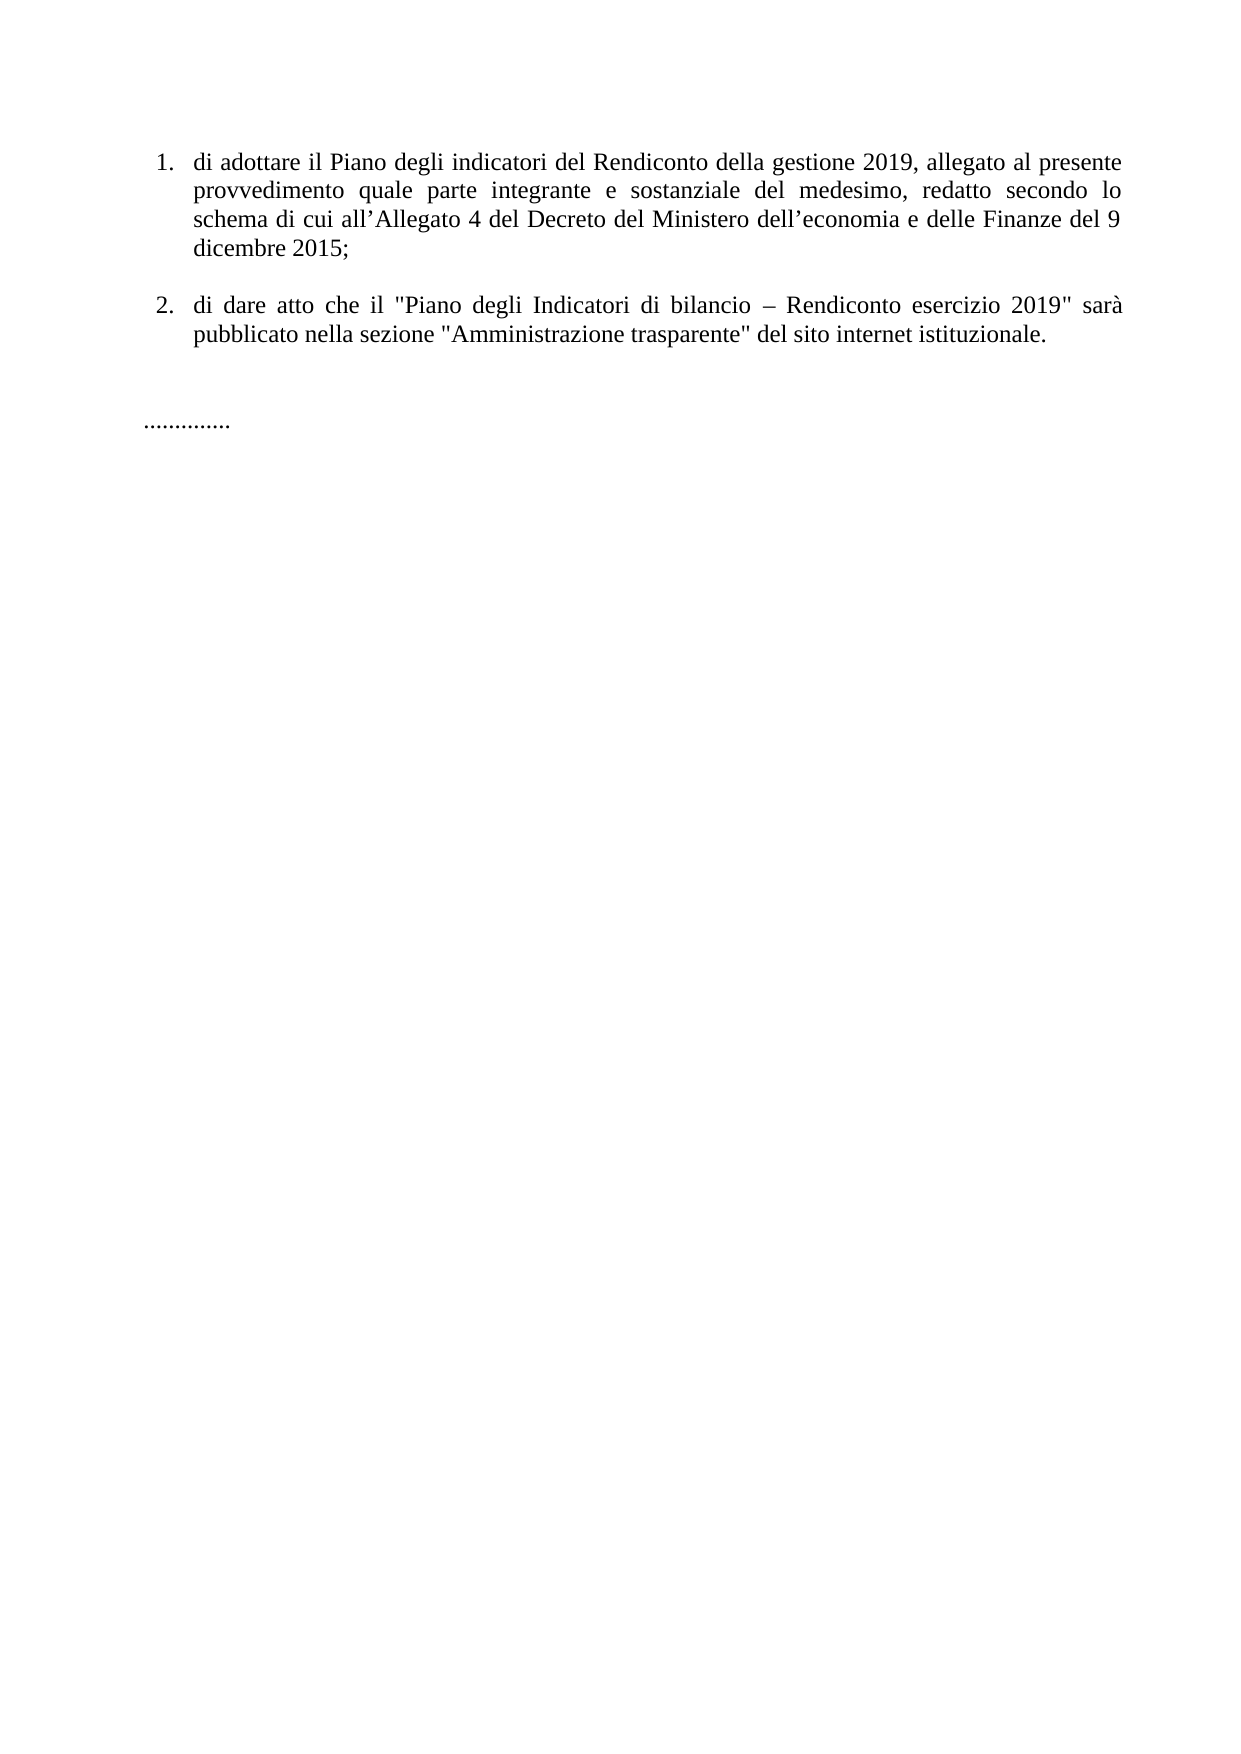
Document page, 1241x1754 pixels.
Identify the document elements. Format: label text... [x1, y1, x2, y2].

list di adottare il Piano degli indicatori del Rendiconto della gestione 2019, allegato al presente provvedimento quale parte integrante e sostanziale del medesimo, redatto secondo lo schema di cui all’Allegato 4 del Decreto del Ministero dell’economia e delle Finanze del 9 dicembre 2015; [156, 147, 1123, 262]
text .............. [118, 406, 1123, 434]
list di dare atto che il "Piano degli Indicatori di bilancio – Rendiconto esercizio 2019" sarà pubblicato nella sezione "Amministrazione trasparente" del sito internet istituzionale. [156, 291, 1123, 348]
